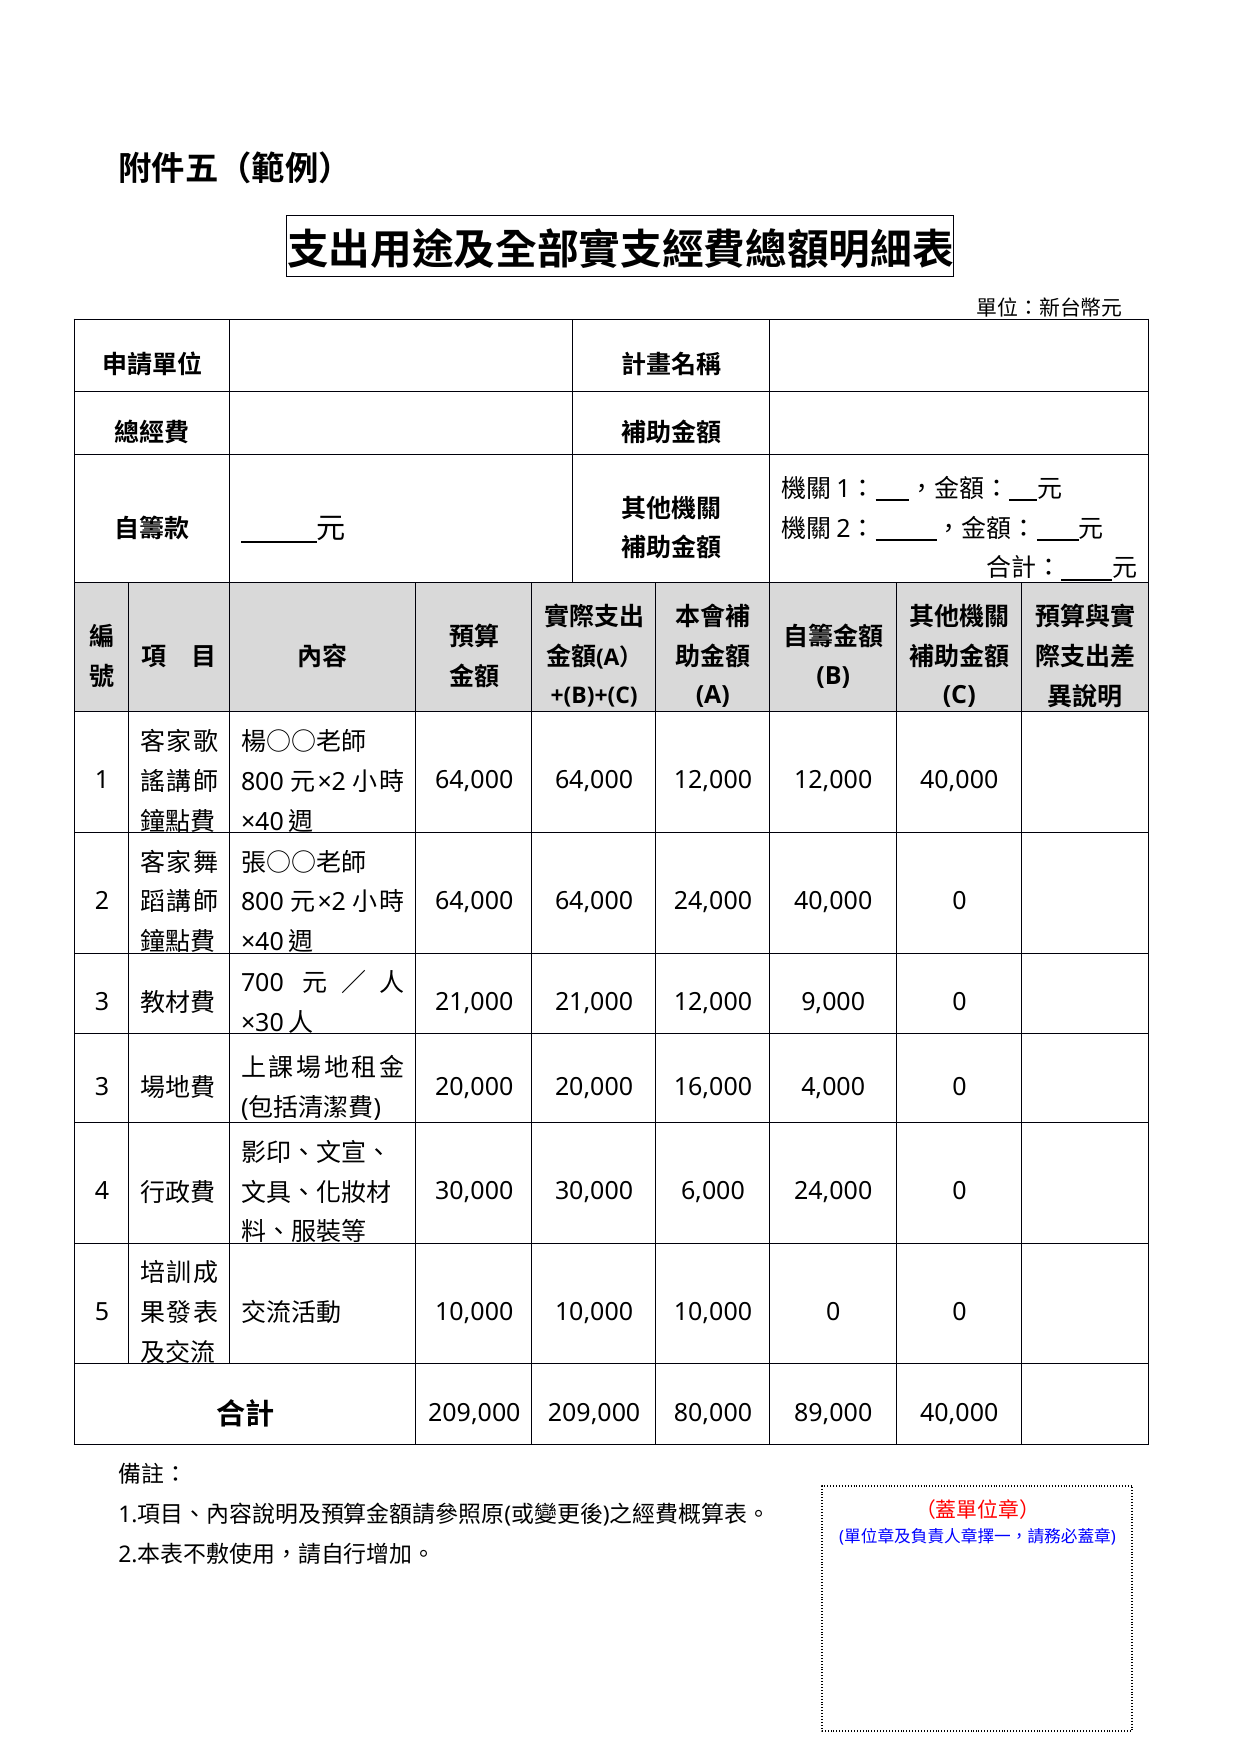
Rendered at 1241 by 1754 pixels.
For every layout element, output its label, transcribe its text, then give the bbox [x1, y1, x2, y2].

table_cell 編號 [75, 583, 128, 711]
table_cell 16,000 [656, 1034, 769, 1122]
table_cell 80,000 [656, 1364, 769, 1444]
table_cell 10,000 [416, 1244, 531, 1363]
table_cell 教材費 [129, 954, 229, 1033]
table_cell 4,000 [770, 1034, 896, 1122]
table_header 申請單位 [75, 320, 229, 391]
table_cell 12,000 [656, 954, 769, 1033]
table_cell 自籌款 [75, 455, 229, 582]
table_cell 5 [75, 1244, 128, 1363]
text 2.本表不敷使用，請自行增加。 [118, 1525, 1122, 1565]
table_cell 本會補助金額 (A) [656, 583, 769, 711]
table_cell 場地費 [129, 1034, 229, 1122]
table_cell 總經費 [75, 392, 229, 454]
text （蓋單位章） [837, 1493, 1117, 1523]
table_cell 其他機關補助金額(C) [897, 583, 1021, 711]
table_cell 客家舞蹈講師 鐘點費 [129, 833, 229, 952]
table_cell 40,000 [897, 712, 1021, 832]
table_cell 元 [230, 455, 572, 582]
table_cell [230, 392, 572, 454]
table_cell 12,000 [770, 712, 896, 832]
table_cell 交流活動 [230, 1244, 415, 1363]
table_cell 0 [897, 1244, 1021, 1363]
table_cell [1022, 833, 1148, 952]
table_cell 21,000 [416, 954, 531, 1033]
text 1.項目、內容說明及預算金額請參照原(或變更後)之經費概算表。 [118, 1485, 1122, 1525]
table_cell 0 [897, 954, 1021, 1033]
table_cell [1022, 1364, 1148, 1444]
table_cell [1022, 1034, 1148, 1122]
table_cell 預算與實際支出差異說明 [1022, 583, 1148, 711]
table_cell 補助金額 [573, 392, 769, 454]
table_cell 0 [897, 833, 1021, 952]
table_cell 預算 金額 [416, 583, 531, 711]
table_cell 24,000 [770, 1123, 896, 1242]
table_cell [770, 392, 1148, 454]
table_cell 項 目 [129, 583, 229, 711]
table_cell 2 [75, 833, 128, 952]
table_cell 64,000 [416, 833, 531, 952]
table_cell 6,000 [656, 1123, 769, 1242]
table_cell 影印、文宣、文具、化妝材料、服裝等 [230, 1123, 415, 1242]
table_cell 4 [75, 1123, 128, 1242]
table_cell 30,000 [532, 1123, 655, 1242]
table_cell 3 [75, 1034, 128, 1122]
table_cell 0 [897, 1123, 1021, 1242]
table_cell 其他機關 補助金額 [573, 455, 769, 582]
text 支出用途及全部實支經費總額明細表 [118, 199, 1122, 278]
text 單位：新台幣元 [118, 278, 1122, 318]
table_cell 20,000 [416, 1034, 531, 1122]
table_cell [1022, 712, 1148, 832]
table_cell 64,000 [416, 712, 531, 832]
table_cell [1022, 1123, 1148, 1242]
table_cell 40,000 [897, 1364, 1021, 1444]
table_cell 3 [75, 954, 128, 1033]
text 附件五（範例） [118, 119, 1122, 199]
table_cell 209,000 [416, 1364, 531, 1444]
text (單位章及負責人章擇一，請務必蓋章) [837, 1523, 1117, 1548]
table_cell 20,000 [532, 1034, 655, 1122]
table_cell 64,000 [532, 712, 655, 832]
table_cell [1022, 1244, 1148, 1363]
table_cell 0 [770, 1244, 896, 1363]
table_cell 合計 [75, 1364, 415, 1444]
table_cell 自籌金額 (B) [770, 583, 896, 711]
table_cell 實際支出金額(A）+(B)+(C) [532, 583, 655, 711]
table_header [230, 320, 572, 391]
table_cell 30,000 [416, 1123, 531, 1242]
table_header 計畫名稱 [573, 320, 769, 391]
table_cell 行政費 [129, 1123, 229, 1242]
table_cell [1022, 954, 1148, 1033]
table_cell 10,000 [532, 1244, 655, 1363]
table_header [770, 320, 1148, 391]
table_cell 機關1： ，金額： 元 機關2： ，金額： 元 合計： 元 [770, 455, 1148, 582]
table_cell 1 [75, 712, 128, 832]
text 備註： [118, 1445, 1122, 1485]
table_cell 培訓成果發表及交流 [129, 1244, 229, 1363]
table_cell 客家歌謠講師鐘點費 [129, 712, 229, 832]
table_cell 楊○○老師 800元×2小時×40週 [230, 712, 415, 832]
table_cell 上課場地租金(包括清潔費) [230, 1034, 415, 1122]
table_cell 張○○老師 800元×2小時×40週 [230, 833, 415, 952]
table_cell 9,000 [770, 954, 896, 1033]
table_cell 10,000 [656, 1244, 769, 1363]
table_cell 209,000 [532, 1364, 655, 1444]
table_cell 64,000 [532, 833, 655, 952]
table_cell 21,000 [532, 954, 655, 1033]
table_cell 89,000 [770, 1364, 896, 1444]
table_cell 0 [897, 1034, 1021, 1122]
table_cell 內容 [230, 583, 415, 711]
table_cell 12,000 [656, 712, 769, 832]
table_cell 700元／人×30人 [230, 954, 415, 1033]
table_cell 24,000 [656, 833, 769, 952]
table_cell 40,000 [770, 833, 896, 952]
